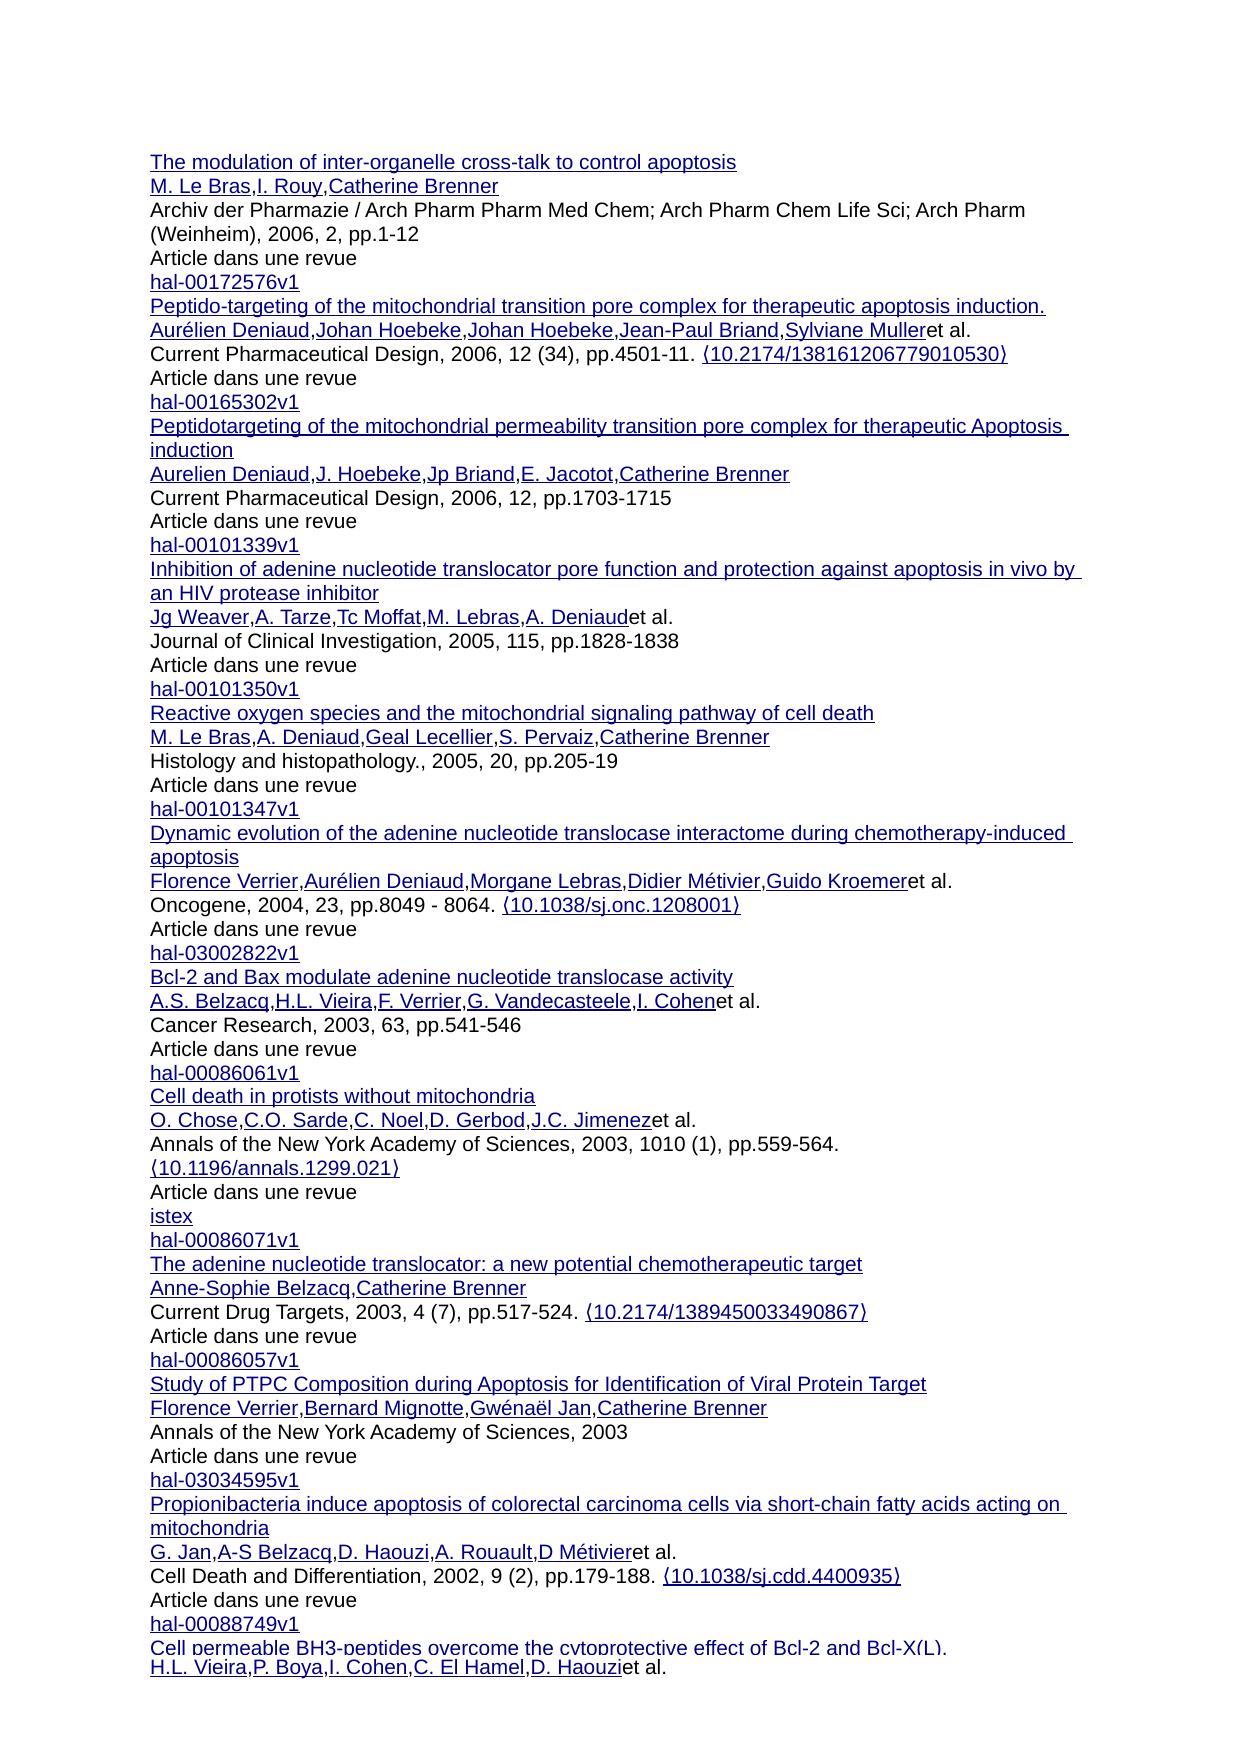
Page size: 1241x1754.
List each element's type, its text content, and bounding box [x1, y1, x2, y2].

table_cell Peptidotargeting of the mitochondrial permeability transition pore complex for therapeutic Apoptosis induction Aurelien Deniaud,J. Hoebeke,Jp Briand,E. Jacotot,Catherine Brenner Current Pharmaceutical Design, 2006, 12, pp.1703-1715 Article dans une revue hal-00101339v1 [150, 414, 1090, 557]
table_cell Peptido-targeting of the mitochondrial transition pore complex for therapeutic apoptosis induction. Aurélien Deniaud,Johan Hoebeke,Johan Hoebeke,Jean-Paul Briand,Sylviane Mulleret al. Current Pharmaceutical Design, 2006, 12 (34), pp.4501-11. ⟨10.2174/138161206779010530⟩ Article dans une revue hal-00165302v1 [150, 294, 1090, 413]
table_cell Reactive oxygen species and the mitochondrial signaling pathway of cell death M. Le Bras,A. Deniaud,Geal Lecellier,S. Pervaiz,Catherine Brenner Histology and histopathology., 2005, 20, pp.205-19 Article dans une revue hal-00101347v1 [150, 701, 1090, 821]
table_cell Inhibition of adenine nucleotide translocator pore function and protection against apoptosis in vivo by an HIV protease inhibitor Jg Weaver,A. Tarze,Tc Moffat,M. Lebras,A. Deniaudet al. Journal of Clinical Investigation, 2005, 115, pp.1828-1838 Article dans une revue hal-00101350v1 [150, 557, 1090, 701]
table_cell Dynamic evolution of the adenine nucleotide translocase interactome during chemotherapy-induced apoptosis Florence Verrier,Aurélien Deniaud,Morgane Lebras,Didier Métivier,Guido Kroemeret al. Oncogene, 2004, 23, pp.8049 - 8064. ⟨10.1038/sj.onc.1208001⟩ Article dans une revue hal-03002822v1 [150, 821, 1090, 964]
table_cell Cell death in protists without mitochondria O. Chose,C.O. Sarde,C. Noel,D. Gerbod,J.C. Jimenezet al. Annals of the New York Academy of Sciences, 2003, 1010 (1), pp.559-564. ⟨10.1196/annals.1299.021⟩ Article dans une revue istex hal-00086071v1 [150, 1084, 1090, 1252]
table_cell Bcl-2 and Bax modulate adenine nucleotide translocase activity A.S. Belzacq,H.L. Vieira,F. Verrier,G. Vandecasteele,I. Cohenet al. Cancer Research, 2003, 63, pp.541-546 Article dans une revue hal-00086061v1 [150, 965, 1090, 1084]
table_cell Cell permeable BH3-peptides overcome the cytoprotective effect of Bcl-2 and Bcl-X(L). H.L. Vieira,P. Boya,I. Cohen,C. El Hamel,D. Haouziet al. [150, 1635, 1090, 1679]
table_cell Study of PTPC Composition during Apoptosis for Identification of Viral Protein Target Florence Verrier,Bernard Mignotte,Gwénaël Jan,Catherine Brenner Annals of the New York Academy of Sciences, 2003 Article dans une revue hal-03034595v1 [150, 1372, 1090, 1492]
table_cell The modulation of inter-organelle cross-talk to control apoptosis M. Le Bras,I. Rouy,Catherine Brenner Archiv der Pharmazie / Arch Pharm Pharm Med Chem; Arch Pharm Chem Life Sci; Arch Pharm (Weinheim), 2006, 2, pp.1-12 Article dans une revue hal-00172576v1 [150, 150, 1090, 294]
table_cell Propionibacteria induce apoptosis of colorectal carcinoma cells via short-chain fatty acids acting on mitochondria G. Jan,A-S Belzacq,D. Haouzi,A. Rouault,D Métivieret al. Cell Death and Differentiation, 2002, 9 (2), pp.179-188. ⟨10.1038/sj.cdd.4400935⟩ Article dans une revue hal-00088749v1 [150, 1492, 1090, 1635]
table_cell The adenine nucleotide translocator: a new potential chemotherapeutic target Anne-Sophie Belzacq,Catherine Brenner Current Drug Targets, 2003, 4 (7), pp.517-524. ⟨10.2174/1389450033490867⟩ Article dans une revue hal-00086057v1 [150, 1252, 1090, 1372]
